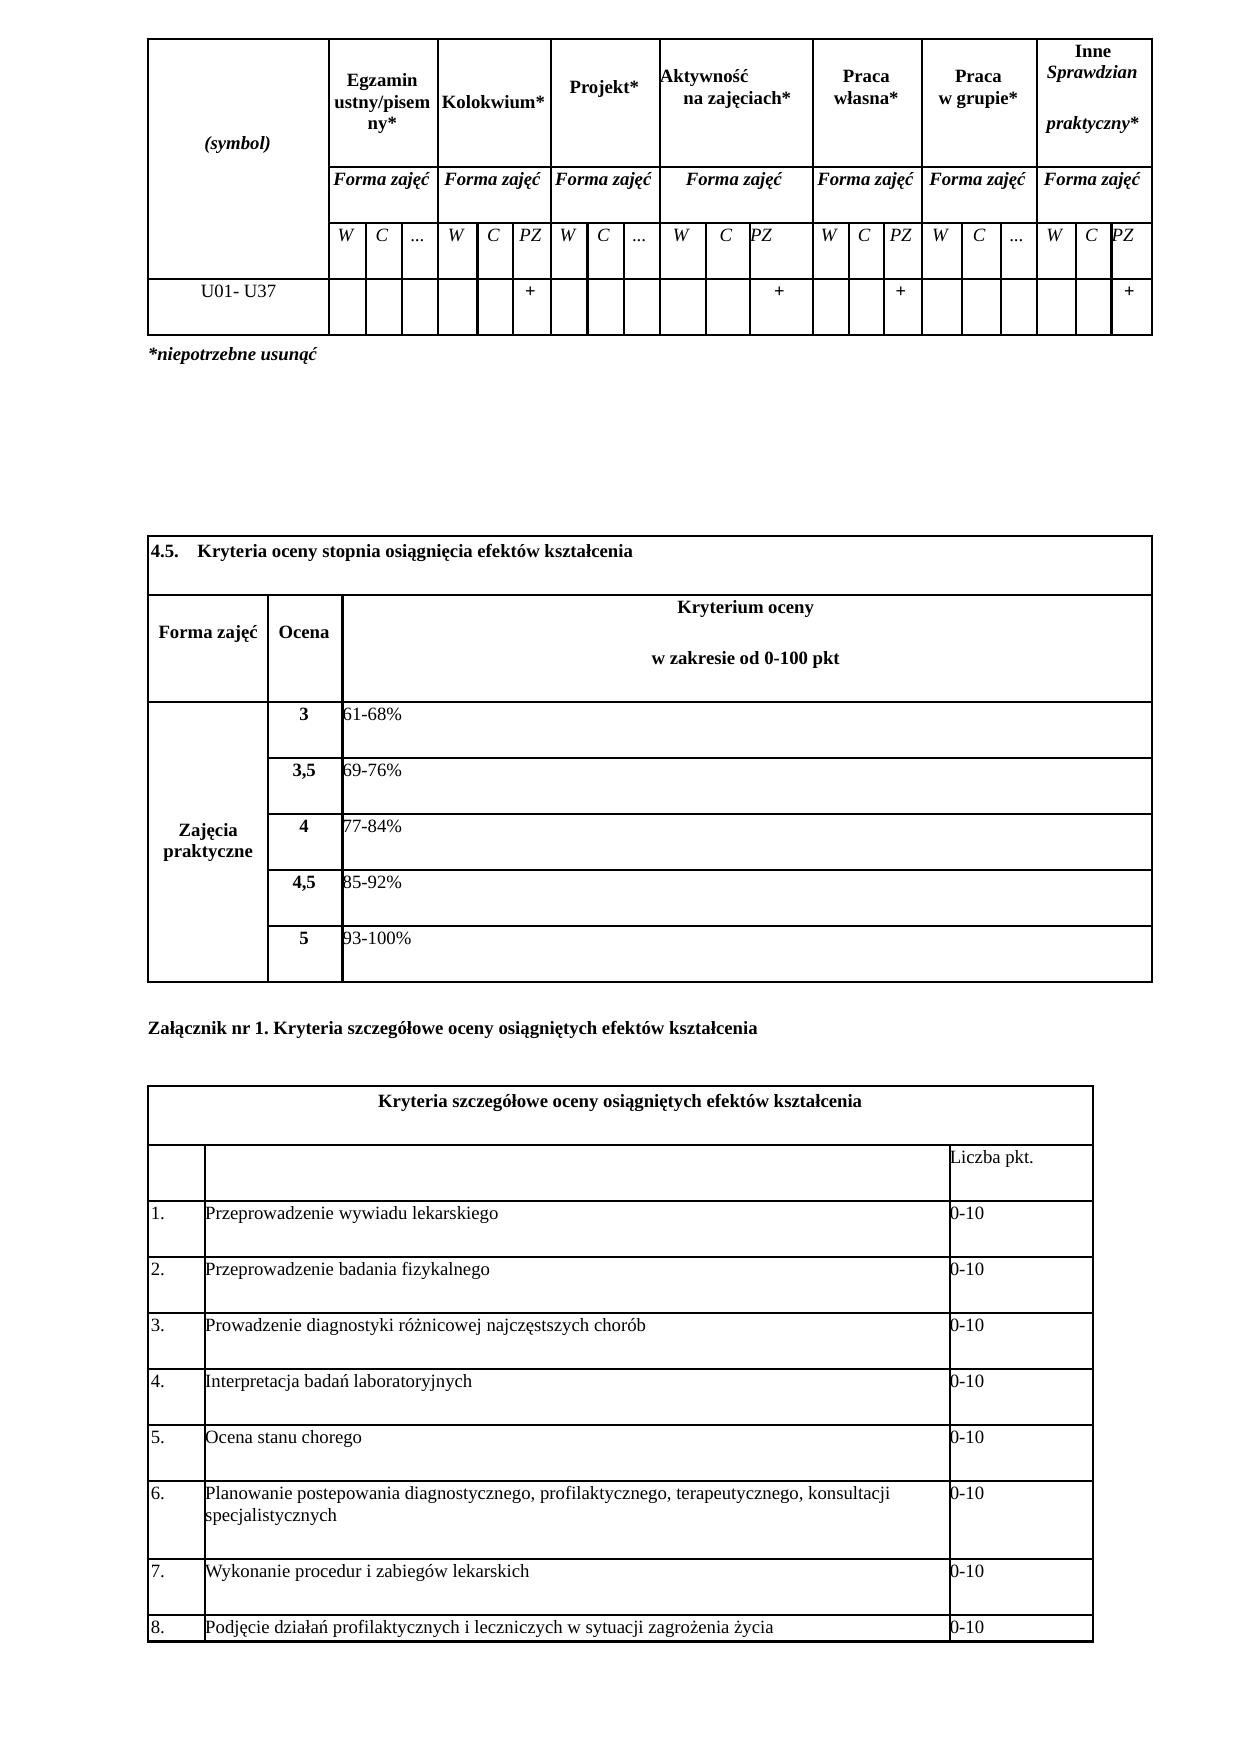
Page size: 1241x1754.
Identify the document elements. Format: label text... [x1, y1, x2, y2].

table_cell Forma zajęć [661, 168, 812, 222]
table_cell Liczba pkt. [951, 1146, 1092, 1200]
table_cell [1038, 280, 1075, 334]
table_cell Wykonanie procedur i zabiegów lekarskich [206, 1560, 949, 1614]
table_cell 0-10 [951, 1426, 1092, 1480]
table_cell Inne Sprawdzian praktyczny* [1038, 40, 1151, 166]
table_cell [850, 280, 883, 334]
table_cell U01- U37 [149, 280, 328, 334]
table_cell Podjęcie działań profilaktycznych i leczniczych w sytuacji zagrożenia życia [206, 1616, 949, 1640]
table_cell W [439, 224, 476, 278]
table_cell Forma zajęć [439, 168, 550, 222]
table_cell 77-84% [344, 815, 1151, 869]
table_cell + [885, 280, 921, 334]
table_cell [963, 280, 1000, 334]
table_cell 3. [149, 1314, 204, 1368]
table_cell [206, 1146, 949, 1200]
table_cell W [330, 224, 365, 278]
table_cell [439, 280, 476, 334]
table_cell C [850, 224, 883, 278]
table_cell + [514, 280, 550, 334]
table_cell + [1113, 280, 1151, 334]
table_cell 5. [149, 1426, 204, 1480]
table_cell Forma zajęć [814, 168, 921, 222]
table_cell Planowanie postepowania diagnostycznego, profilaktycznego, terapeutycznego, konsultacji specjalistycznych [206, 1482, 949, 1558]
table_cell 0-10 [951, 1258, 1092, 1312]
table_cell 1. [149, 1202, 204, 1256]
table_cell Ocena [269, 596, 341, 701]
table_cell 4 [269, 815, 341, 869]
table_cell C [367, 224, 401, 278]
table_cell [330, 280, 365, 334]
table_cell 0-10 [951, 1616, 1092, 1640]
table_cell C [1077, 224, 1110, 278]
table_cell Przeprowadzenie badania fizykalnego [206, 1258, 949, 1312]
table_cell ... [625, 224, 659, 278]
table_cell Praca własna* [814, 40, 921, 166]
table_cell W [923, 224, 961, 278]
table_cell 61-68% [344, 703, 1151, 757]
table_cell [1077, 280, 1110, 334]
table_cell PZ [1113, 224, 1151, 278]
table_cell Forma zajęć [923, 168, 1036, 222]
table_cell [479, 280, 512, 334]
table_cell 2. [149, 1258, 204, 1312]
table_cell Aktywność na zajęciach* [661, 40, 812, 166]
table_cell [149, 1146, 204, 1200]
table_cell [367, 280, 401, 334]
table_cell 0-10 [951, 1482, 1092, 1558]
table_cell 4,5 [269, 871, 341, 925]
table_cell Forma zajęć [1038, 168, 1151, 222]
table_cell 85-92% [344, 871, 1151, 925]
table_cell Kryterium oceny w zakresie od 0-100 pkt [344, 596, 1151, 701]
table_cell (symbol) [149, 40, 328, 278]
table_cell [552, 280, 586, 334]
table_cell 0-10 [951, 1314, 1092, 1368]
table_cell [589, 280, 623, 334]
table_cell W [814, 224, 848, 278]
text Załącznik nr 1. Kryteria szczegółowe oceny osiągniętych efektów kształcenia [148, 1017, 1093, 1038]
table_cell [403, 280, 437, 334]
table_cell W [661, 224, 705, 278]
table_header Kryteria szczegółowe oceny osiągniętych efektów kształcenia [149, 1087, 1092, 1144]
table_cell Przeprowadzenie wywiadu lekarskiego [206, 1202, 949, 1256]
table_cell Zajęcia praktyczne [149, 703, 267, 981]
table_cell 7. [149, 1560, 204, 1614]
table_cell 0-10 [951, 1560, 1092, 1614]
table_cell + [751, 280, 812, 334]
table_cell W [1038, 224, 1075, 278]
table_cell PZ [514, 224, 550, 278]
table_cell Forma zajęć [149, 596, 267, 701]
table_cell W [552, 224, 586, 278]
table_cell 4. [149, 1370, 204, 1424]
table_cell Interpretacja badań laboratoryjnych [206, 1370, 949, 1424]
table_cell Projekt* [552, 40, 659, 166]
table_cell Kolokwium* [439, 40, 550, 166]
table_cell 5 [269, 927, 341, 981]
table_cell Prowadzenie diagnostyki różnicowej najczęstszych chorób [206, 1314, 949, 1368]
table_cell PZ [885, 224, 921, 278]
table_cell PZ [751, 224, 812, 278]
table_cell C [707, 224, 749, 278]
table_cell C [589, 224, 623, 278]
table_cell 93-100% [344, 927, 1151, 981]
table_cell C [963, 224, 1000, 278]
table_cell Ocena stanu chorego [206, 1426, 949, 1480]
table_cell 3,5 [269, 759, 341, 813]
table_cell [814, 280, 848, 334]
table_cell 6. [149, 1482, 204, 1558]
table_cell Forma zajęć [330, 168, 437, 222]
table_cell 0-10 [951, 1370, 1092, 1424]
table_cell [923, 280, 961, 334]
table_cell [661, 280, 705, 334]
table_cell [1002, 280, 1036, 334]
table_cell Egzamin ustny/pisemny* [330, 40, 437, 166]
table_header 4.5. Kryteria oceny stopnia osiągnięcia efektów kształcenia [149, 537, 1151, 593]
table_cell 3 [269, 703, 341, 757]
table_cell Forma zajęć [552, 168, 659, 222]
table_cell ... [403, 224, 437, 278]
table_cell [707, 280, 749, 334]
table_cell Praca w grupie* [923, 40, 1036, 166]
table_cell C [479, 224, 512, 278]
table_cell 69-76% [344, 759, 1151, 813]
table_cell 0-10 [951, 1202, 1092, 1256]
text *niepotrzebne usunąć [148, 343, 1090, 364]
table_cell ... [1002, 224, 1036, 278]
table_cell 8. [149, 1616, 204, 1640]
table_cell [625, 280, 659, 334]
